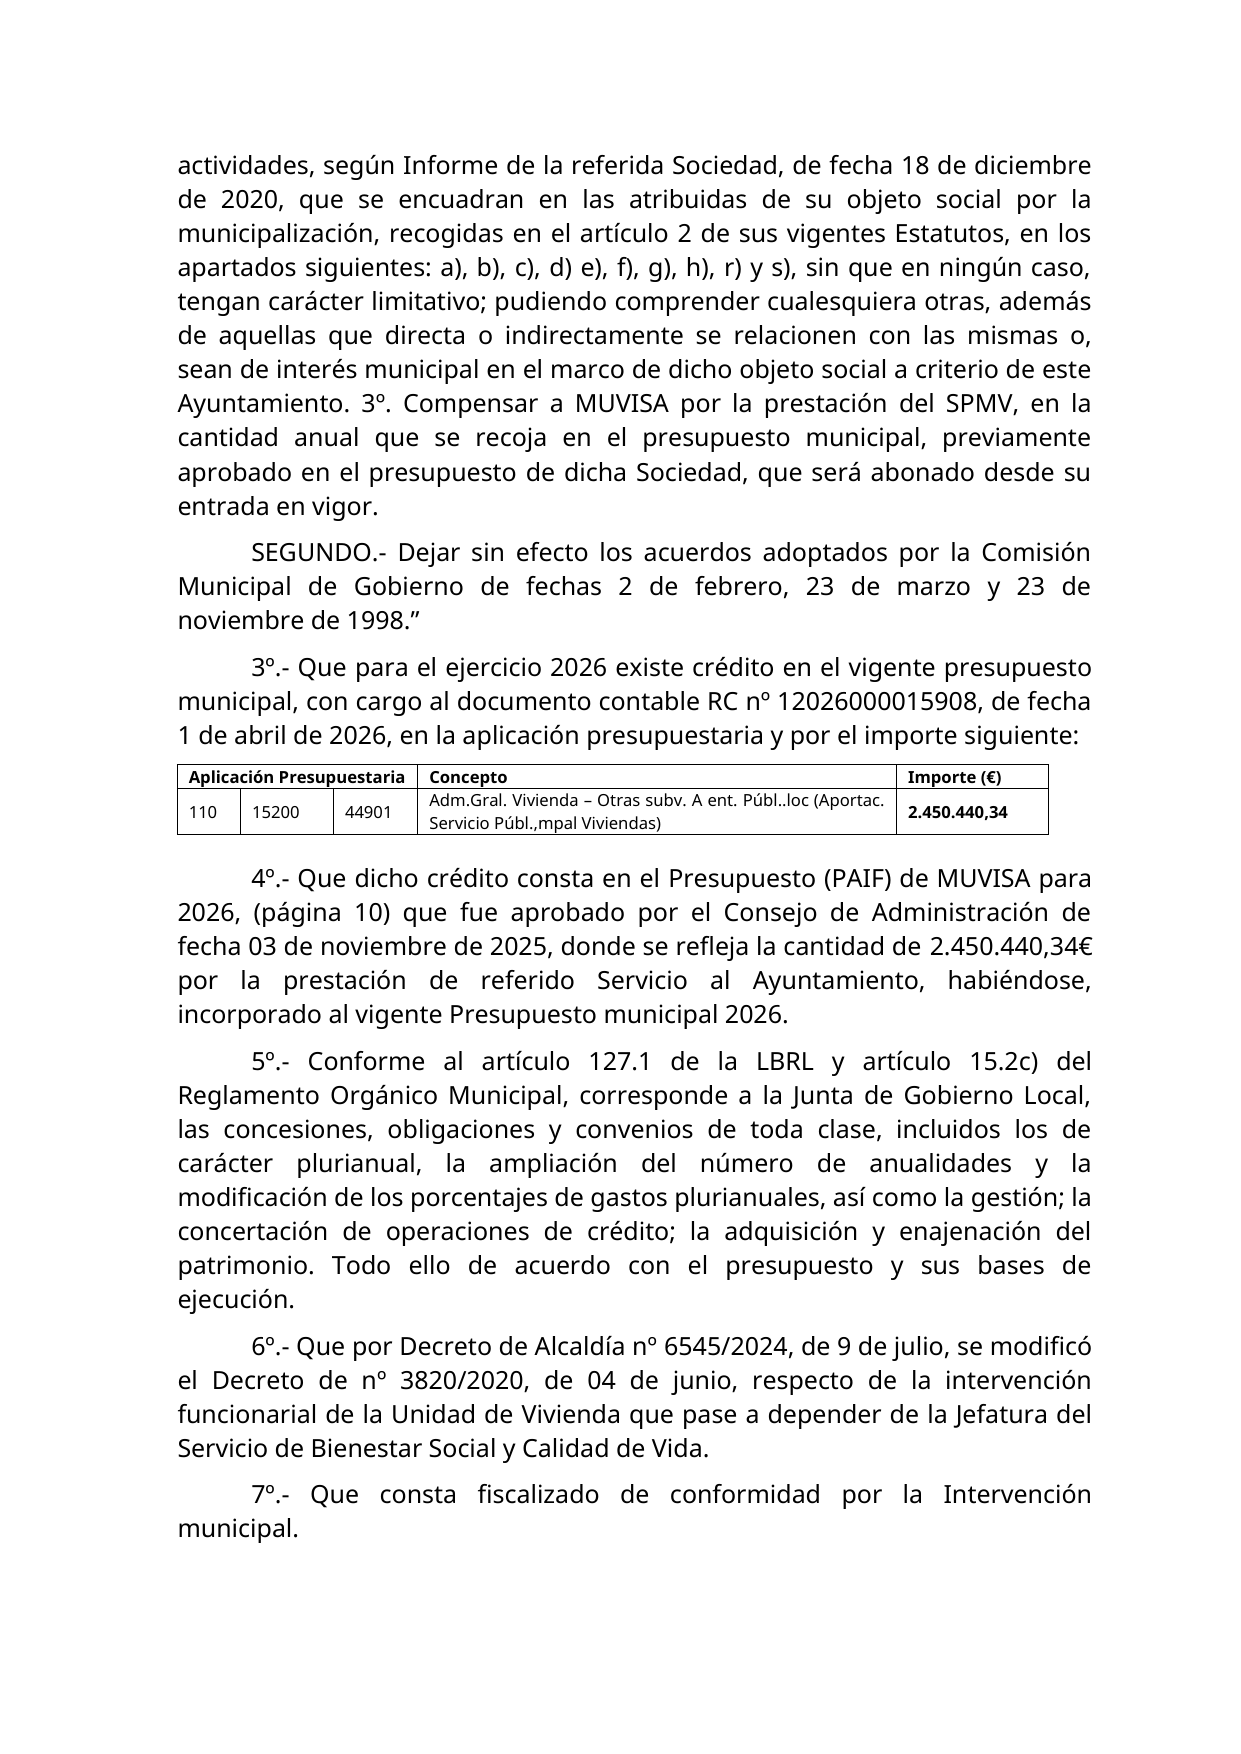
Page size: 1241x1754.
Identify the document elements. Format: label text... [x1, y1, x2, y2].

table_cell 44901 [334, 789, 417, 834]
text 5º.- Conforme al artículo 127.1 de la LBRL y artículo 15.2c) del Reglamento Orgánico Municipal, corresponde a la Junta de Gobierno Local, las concesiones, obligaciones y convenios de toda clase, incluidos los de carácter plurianual, la ampliación del número de anualidades y la modificación de los porcentajes de gastos plurianuales, así como la gestión; la concertación de operaciones de crédito; la adquisición y enajenación del patrimonio. Todo ello de acuerdo con el presupuesto y sus bases de ejecución. [177, 1043, 1093, 1316]
table_header Aplicación Presupuestaria [178, 765, 417, 788]
table_cell 2.450.440,34 [897, 789, 1048, 834]
text 7º.- Que consta fiscalizado de conformidad por la Intervención municipal. [177, 1477, 1093, 1545]
text 6º.- Que por Decreto de Alcaldía nº 6545/2024, de 9 de julio, se modificó el Decreto de nº 3820/2020, de 04 de junio, respecto de la intervención funcionarial de la Unidad de Vivienda que pase a depender de la Jefatura del Servicio de Bienestar Social y Calidad de Vida. [177, 1328, 1093, 1464]
table_cell 110 [178, 789, 240, 834]
text 4º.- Que dicho crédito consta en el Presupuesto (PAIF) de MUVISA para 2026, (página 10) que fue aprobado por el Consejo de Administración de fecha 03 de noviembre de 2025, donde se refleja la cantidad de 2.450.440,34€ por la prestación de referido Servicio al Ayuntamiento, habiéndose, incorporado al vigente Presupuesto municipal 2026. [177, 860, 1093, 1031]
text actividades, según Informe de la referida Sociedad, de fecha 18 de diciembre de 2020, que se encuadran en las atribuidas de su objeto social por la municipalización, recogidas en el artículo 2 de sus vigentes Estatutos, en los apartados siguientes: a), b), c), d) e), f), g), h), r) y s), sin que en ningún caso, tengan carácter limitativo; pudiendo comprender cualesquiera otras, además de aquellas que directa o indirectamente se relacionen con las mismas o, sean de interés municipal en el marco de dicho objeto social a criterio de este Ayuntamiento. 3º. Compensar a MUVISA por la prestación del SPMV, en la cantidad anual que se recoja en el presupuesto municipal, previamente aprobado en el presupuesto de dicha Sociedad, que será abonado desde su entrada en vigor. [177, 148, 1093, 522]
text SEGUNDO.- Dejar sin efecto los acuerdos adoptados por la Comisión Municipal de Gobierno de fechas 2 de febrero, 23 de marzo y 23 de noviembre de 1998.” [177, 535, 1093, 637]
table_cell 15200 [241, 789, 333, 834]
table_header Concepto [418, 765, 896, 788]
text 3º.- Que para el ejercicio 2026 existe crédito en el vigente presupuesto municipal, con cargo al documento contable RC nº 12026000015908, de fecha 1 de abril de 2026, en la aplicación presupuestaria y por el importe siguiente: [177, 649, 1093, 752]
table_header Importe (€) [897, 765, 1048, 788]
table_cell Adm.Gral. Vivienda – Otras subv. A ent. Públ..loc (Aportac. Servicio Públ.,mpal Viviendas) [418, 789, 896, 834]
